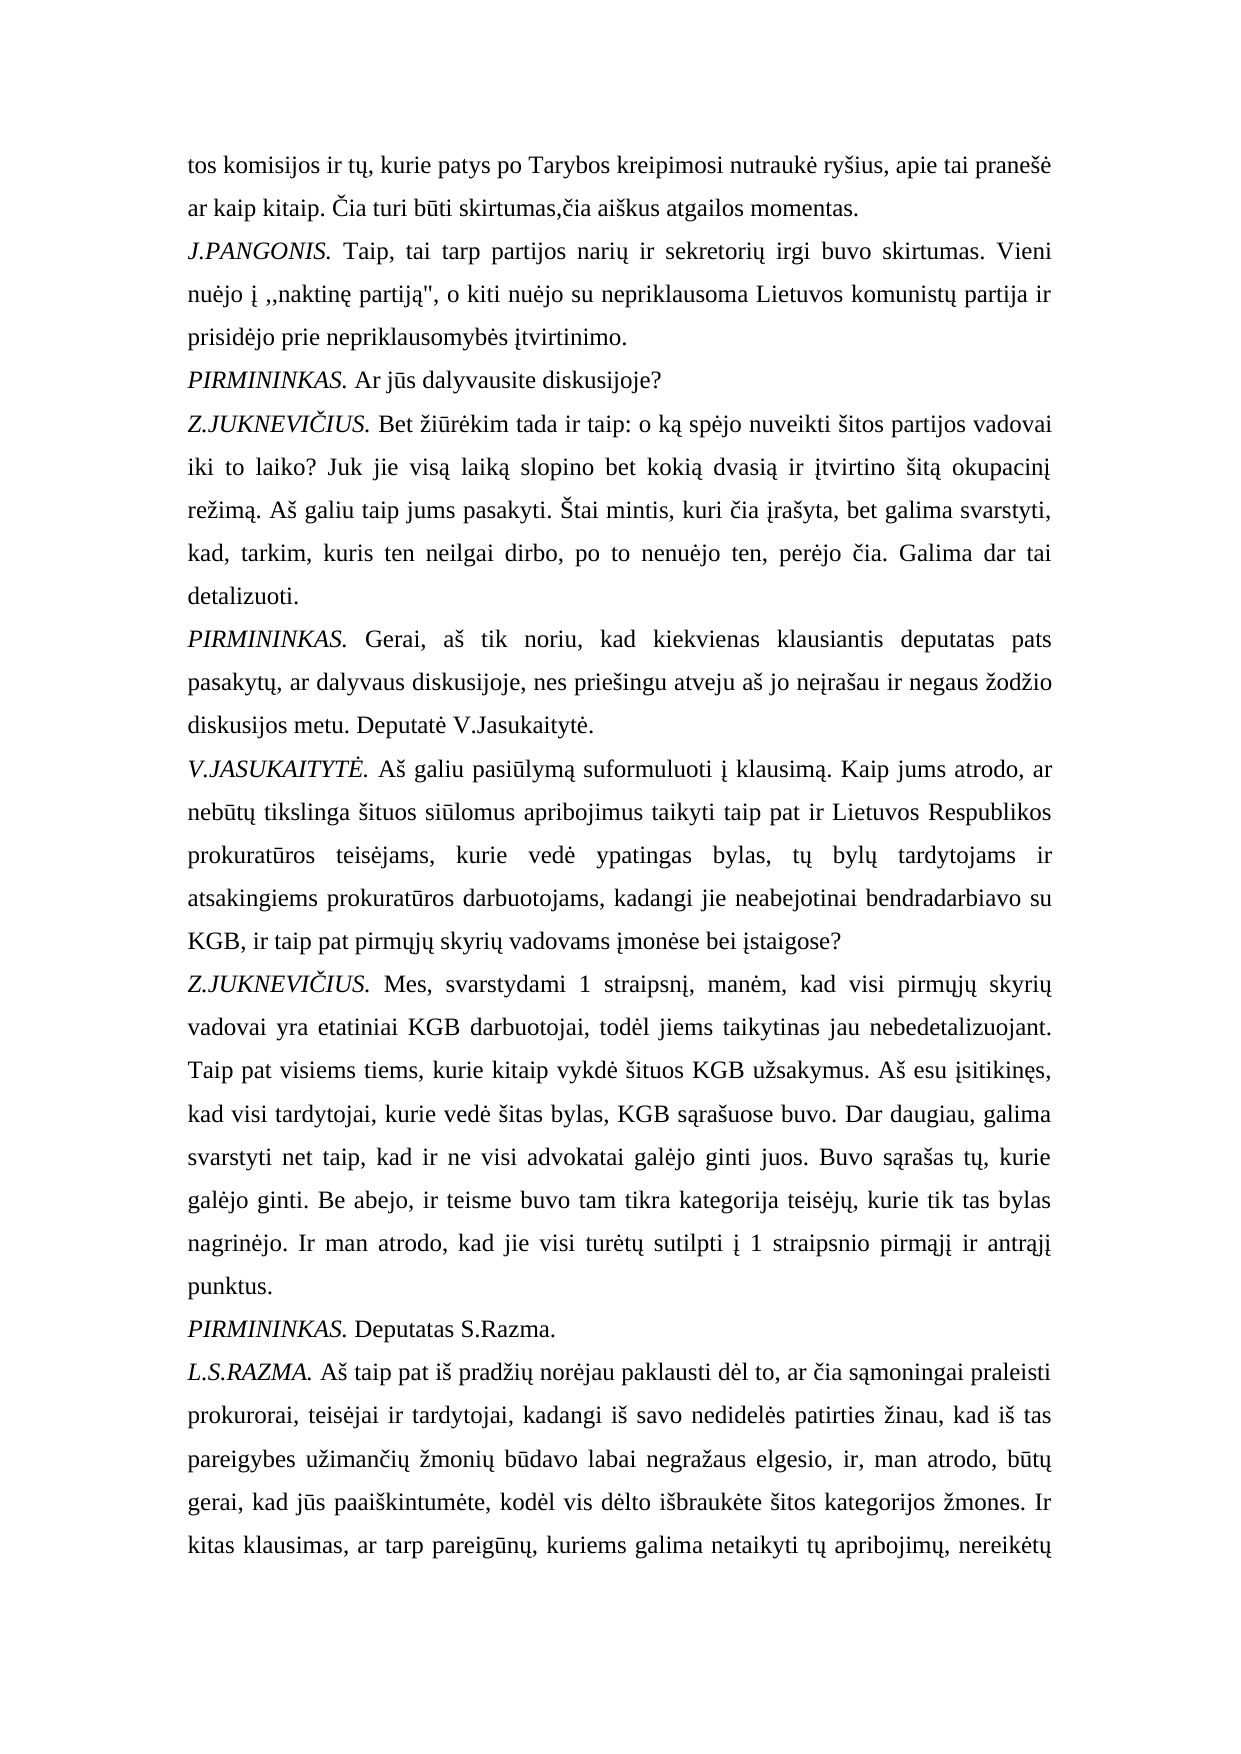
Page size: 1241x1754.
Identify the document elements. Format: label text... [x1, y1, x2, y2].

text Z.JUKNEVIČIUS. Bet žiūrėkim tada ir taip: o ką spėjo nuveikti šitos partijos vadovai iki to laiko? Juk jie visą laiką slopino bet kokią dvasią ir įtvirtino šitą okupacinį režimą. Aš galiu taip jums pasakyti. Štai mintis, kuri čia įrašyta, bet galima svarstyti, kad, tarkim, kuris ten neilgai dirbo, po to nenuėjo ten, perėjo čia. Galima dar tai detalizuoti. [187, 409, 1053, 610]
text Z.JUKNEVIČIUS. Mes, svarstydami 1 straipsnį, manėm, kad visi pirmųjų skyrių vadovai yra etatiniai KGB darbuotojai, todėl jiems taikytinas jau nebedetalizuojant. Taip pat visiems tiems, kurie kitaip vykdė šituos KGB užsakymus. Aš esu įsitikinęs, kad visi tardytojai, kurie vedė šitas bylas, KGB sąrašuose buvo. Dar daugiau, galima svarstyti net taip, kad ir ne visi advokatai galėjo ginti juos. Buvo sąrašas tų, kurie galėjo ginti. Be abejo, ir teisme buvo tam tikra kategorija teisėjų, kurie tik tas bylas nagrinėjo. Ir man atrodo, kad jie visi turėtų sutilpti į 1 straipsnio pirmąjį ir antrąjį punktus. [187, 969, 1053, 1300]
text PIRMININKAS. Deputatas S.Razma. [187, 1314, 1053, 1343]
text PIRMININKAS. Gerai, aš tik noriu, kad kiekvienas klausiantis deputatas pats pasakytų, ar dalyvaus diskusijoje, nes priešingu atveju aš jo neįrašau ir negaus žodžio diskusijos metu. Deputatė V.Jasukaitytė. [187, 624, 1053, 739]
text J.PANGONIS. Taip, tai tarp partijos narių ir sekretorių irgi buvo skirtumas. Vieni nuėjo į ,,naktinę partiją", o kiti nuėjo su nepriklausoma Lietuvos komunistų partija ir prisidėjo prie nepriklausomybės įtvirtinimo. [187, 236, 1053, 351]
text PIRMININKAS. Ar jūs dalyvausite diskusijoje? [187, 366, 1053, 394]
text L.S.RAZMA. Aš taip pat iš pradžių norėjau paklausti dėl to, ar čia sąmoningai praleisti prokurorai, teisėjai ir tardytojai, kadangi iš savo nedidelės patirties žinau, kad iš tas pareigybes užimančių žmonių būdavo labai negražaus elgesio, ir, man atrodo, būtų gerai, kad jūs paaiškintumėte, kodėl vis dėlto išbraukėte šitos kategorijos žmones. Ir kitas klausimas, ar tarp pareigūnų, kuriems galima netaikyti tų apribojimų, nereikėtų [187, 1357, 1053, 1559]
text V.JASUKAITYTĖ. Aš galiu pasiūlymą suformuluoti į klausimą. Kaip jums atrodo, ar nebūtų tikslinga šituos siūlomus apribojimus taikyti taip pat ir Lietuvos Respublikos prokuratūros teisėjams, kurie vedė ypatingas bylas, tų bylų tardytojams ir atsakingiems prokuratūros darbuotojams, kadangi jie neabejotinai bendradarbiavo su KGB, ir taip pat pirmųjų skyrių vadovams įmonėse bei įstaigose? [187, 754, 1053, 955]
text tos komisijos ir tų, kurie patys po Tarybos kreipimosi nutraukė ryšius, apie tai pranešė ar kaip kitaip. Čia turi būti skirtumas,čia aiškus atgailos momentas. [187, 150, 1053, 222]
